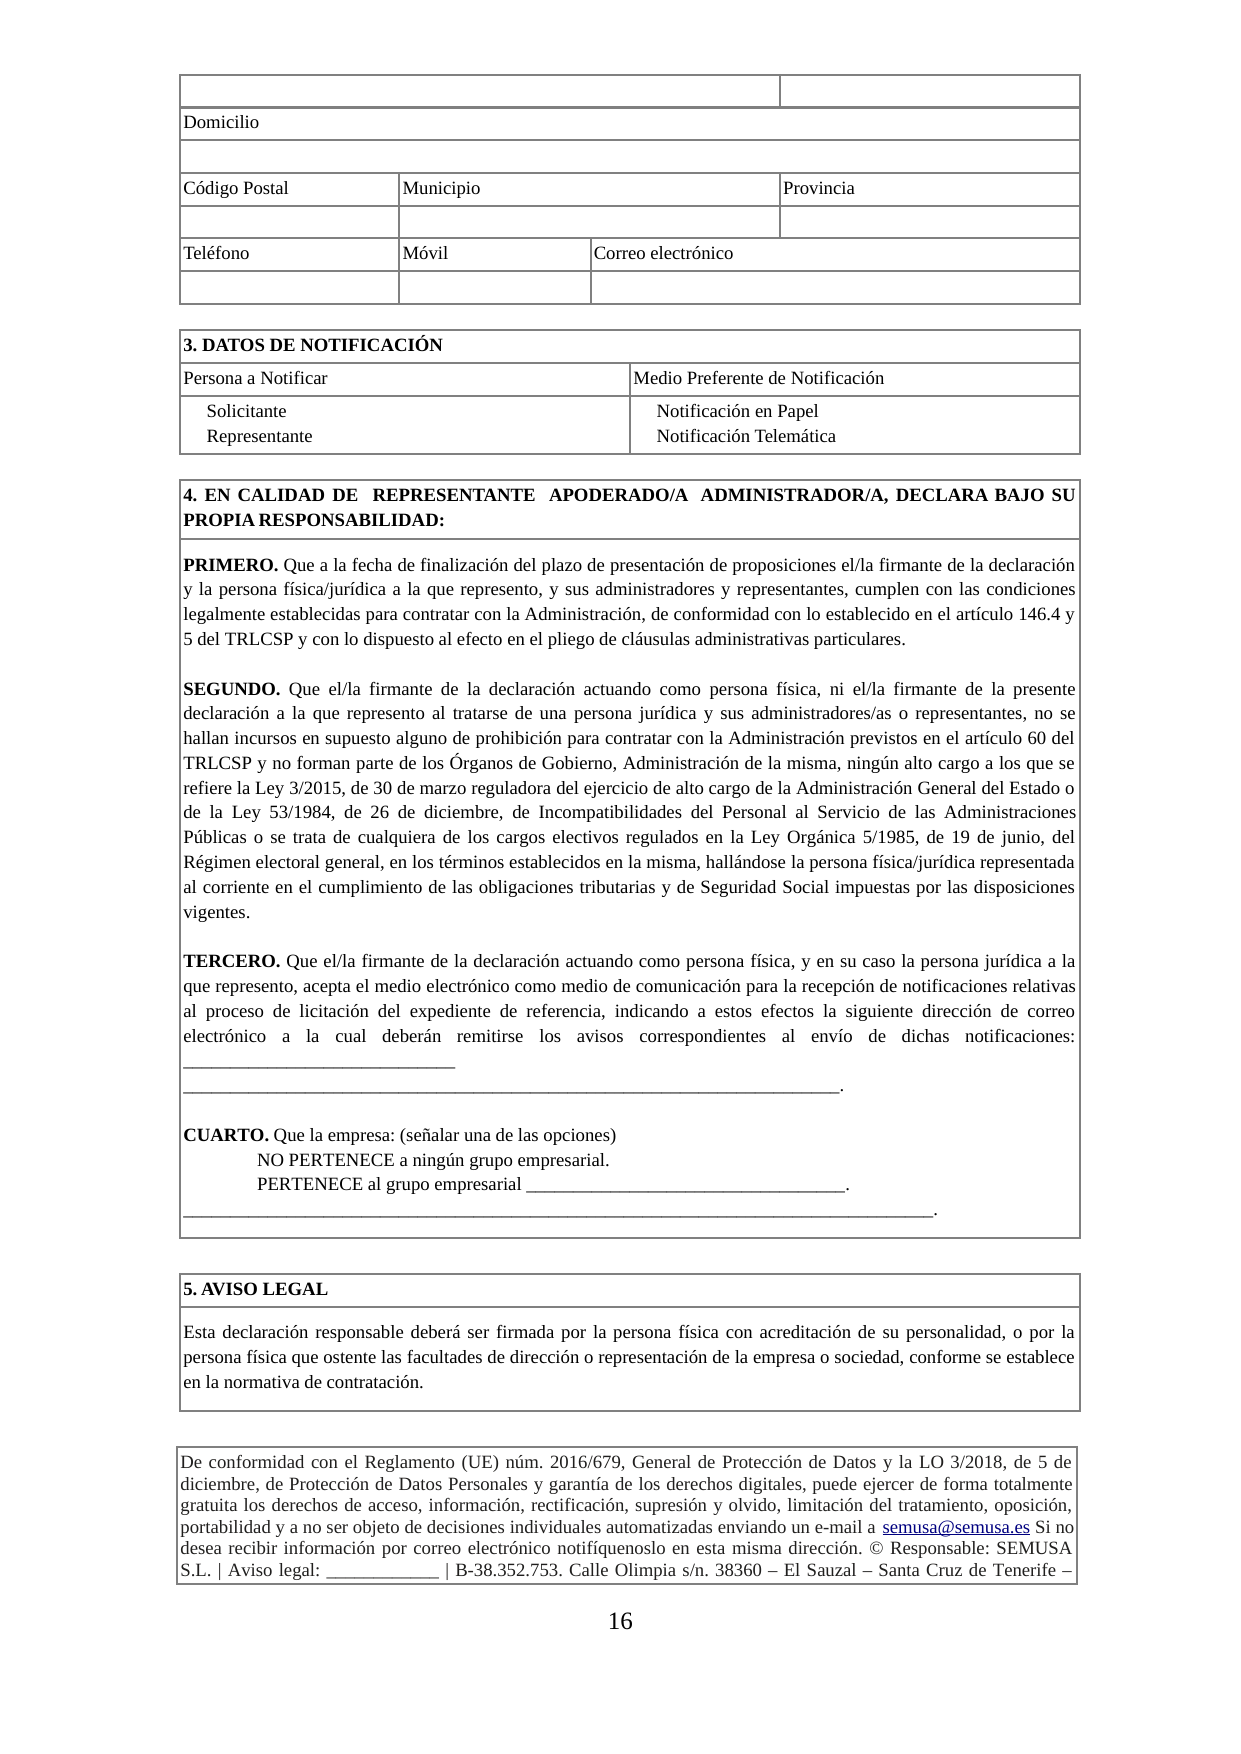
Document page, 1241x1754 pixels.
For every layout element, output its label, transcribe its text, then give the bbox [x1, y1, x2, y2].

table_header 4. EN CALIDAD DE REPRESENTANTE APODERADO/A ADMINISTRADOR/A, DECLARA BAJO SU PROPIA RESPONSABILIDAD: [181, 481, 1079, 537]
table_header 3. DATOS DE NOTIFICACIÓN [181, 331, 1079, 362]
table_cell Notificación en Papel Notificación Telemática [631, 397, 1079, 453]
table_cell [781, 207, 1079, 237]
table_cell Correo electrónico [592, 239, 1079, 270]
table_cell PRIMERO. Que a la fecha de finalización del plazo de presentación de proposiciones el/la firmante de la declaración y la persona física/jurídica a la que represento, y sus administradores y representantes, cumplen con las condiciones legalmente establecidas para contratar con la Administración, de conformidad con lo establecido en el artículo 146.4 y 5 del TRLCSP y con lo dispuesto al efecto en el pliego de cláusulas administrativas particulares. SEGUNDO. Que el/la firmante de la declaración actuando como persona física, ni el/la firmante de la presente declaración a la que represento al tratarse de una persona jurídica y sus administradores/as o representantes, no se hallan incursos en supuesto alguno de prohibición para contratar con la Administración previstos en el artículo 60 del TRLCSP y no forman parte de los Órganos de Gobierno, Administración de la misma, ningún alto cargo a los que se refiere la Ley 3/2015, de 30 de marzo reguladora del ejercicio de alto cargo de la Administración General del Estado o de la Ley 53/1984, de 26 de diciembre, de Incompatibilidades del Personal al Servicio de las Administraciones Públicas o se trata de cualquiera de los cargos electivos regulados en la Ley Orgánica 5/1985, de 19 de junio, del Régimen electoral general, en los términos establecidos en la misma, hallándose la persona física/jurídica representada al corriente en el cumplimiento de las obligaciones tributarias y de Seguridad Social impuestas por las disposiciones vigentes. TERCERO. Que el/la firmante de la declaración actuando como persona física, y en su caso la persona jurídica a la que represento, acepta el medio electrónico como medio de comunicación para la recepción de notificaciones relativas al proceso de licitación del expediente de referencia, indicando a estos efectos la siguiente dirección de correo electrónico a la cual deberán remitirse los avisos correspondientes al envío de dichas notificaciones: _____________________________ ______________________________________________________________________. CUARTO. Que la empresa: (señalar una de las opciones) NO PERTENECE a ningún grupo empresarial. PERTENECE al grupo empresarial __________________________________­­­. ________________________________________________________________________________. [181, 540, 1079, 1237]
table_cell Municipio [400, 174, 779, 204]
table_cell [400, 272, 590, 303]
table_cell Persona a Notificar [181, 364, 629, 395]
table_cell Esta declaración responsable deberá ser firmada por la persona física con acreditación de su personalidad, o por la persona física que ostente las facultades de dirección o representación de la empresa o sociedad, conforme se establece en la normativa de contratación. [181, 1308, 1079, 1410]
table_cell [181, 207, 398, 237]
table_cell Móvil [400, 239, 590, 270]
table_cell Domicilio [181, 109, 1079, 139]
table_cell Provincia [781, 174, 1079, 204]
table_cell [181, 76, 779, 106]
table_cell [592, 272, 1079, 303]
table_header 5. AVISO LEGAL [181, 1275, 1079, 1306]
table_cell Código Postal [181, 174, 398, 204]
table_header De conformidad con el Reglamento (UE) núm. 2016/679, General de Protección de Datos y la LO 3/2018, de 5 de diciembre, de Protección de Datos Personales y garantía de los derechos digitales, puede ejercer de forma totalmente gratuita los derechos de acceso, información, rectificación, supresión y olvido, limitación del tratamiento, oposición, portabilidad y a no ser objeto de decisiones individuales automatizadas enviando un e-mail a semusa@semusa.es Si no desea recibir información por correo electrónico notifíquenoslo en esta misma dirección. © Responsable: SEMUSA S.L. | Aviso legal: ____________ | B-38.352.753. Calle Olimpia s/n. 38360 – El Sauzal – Santa Cruz de Tenerife – [178, 1448, 1076, 1583]
table_cell [181, 272, 398, 303]
table_cell [781, 76, 1079, 106]
table_cell Teléfono [181, 239, 398, 270]
table_cell Medio Preferente de Notificación [631, 364, 1079, 395]
table_cell [400, 207, 779, 237]
table_cell [181, 141, 1079, 172]
table_cell Solicitante Representante [181, 397, 629, 453]
